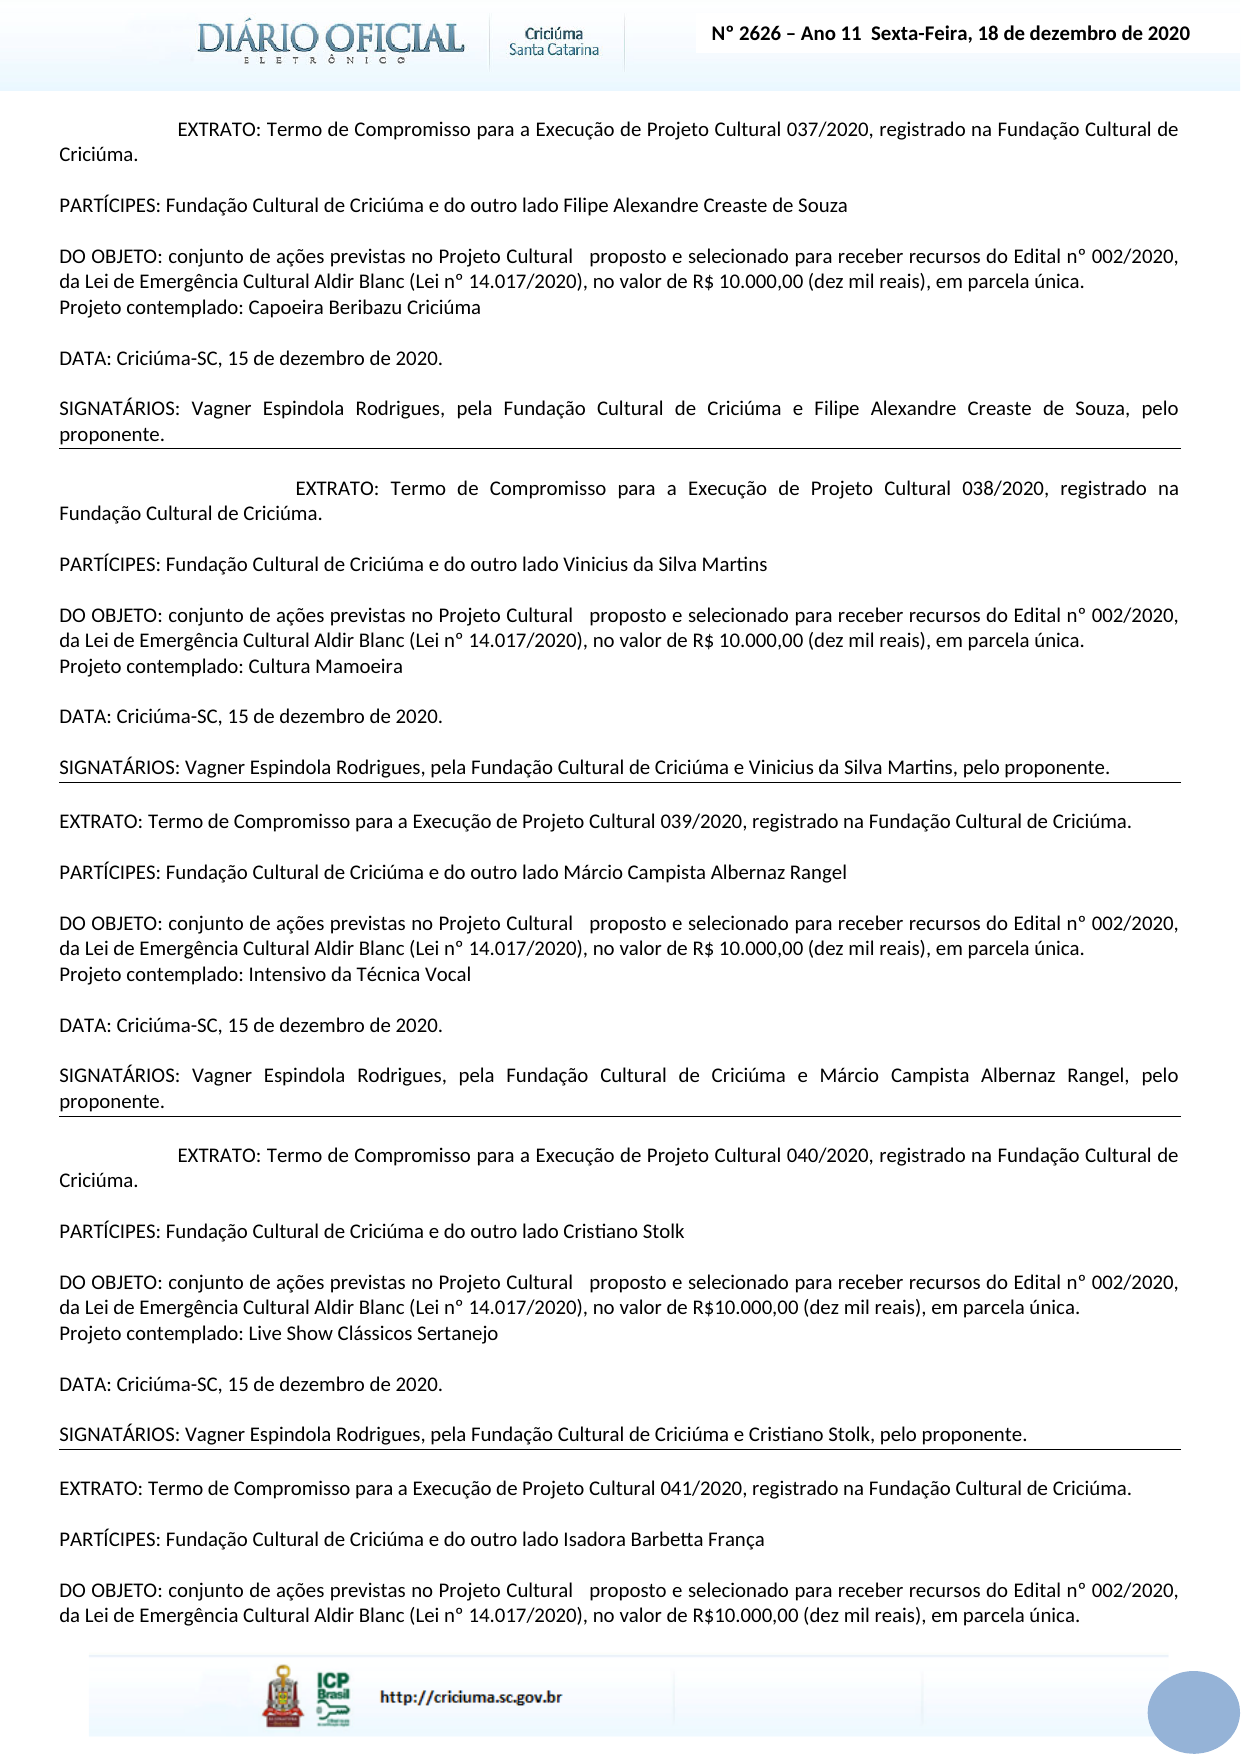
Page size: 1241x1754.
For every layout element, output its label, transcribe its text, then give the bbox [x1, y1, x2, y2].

text DATA: Criciúma-SC, 15 de dezembro de 2020. [59, 345, 1181, 370]
text DO OBJETO: conjunto de ações previstas no Projeto Cultural proposto e selecionado para receber recursos do Edital nº 002/2020, da Lei de Emergência Cultural Aldir Blanc (Lei nº 14.017/2020), no valor de R$10.000,00 (dez mil reais), em parcela única. [59, 1269, 1181, 1320]
text EXTRATO: Termo de Compromisso para a Execução de Projeto Cultural 037/2020, registrado na Fundação Cultural de Criciúma. [59, 116, 1181, 167]
text Projeto contemplado: Intensivo da Técnica Vocal [59, 961, 1181, 986]
text SIGNATÁRIOS: Vagner Espindola Rodrigues, pela Fundação Cultural de Criciúma e Vinicius da Silva Martins, pelo proponente. [59, 754, 1181, 782]
text DO OBJETO: conjunto de ações previstas no Projeto Cultural proposto e selecionado para receber recursos do Edital nº 002/2020, da Lei de Emergência Cultural Aldir Blanc (Lei nº 14.017/2020), no valor de R$ 10.000,00 (dez mil reais), em parcela única. [59, 602, 1181, 653]
text Projeto contemplado: Capoeira Beribazu Criciúma [59, 294, 1181, 319]
text DO OBJETO: conjunto de ações previstas no Projeto Cultural proposto e selecionado para receber recursos do Edital nº 002/2020, da Lei de Emergência Cultural Aldir Blanc (Lei nº 14.017/2020), no valor de R$ 10.000,00 (dez mil reais), em parcela única. [59, 910, 1181, 961]
text DO OBJETO: conjunto de ações previstas no Projeto Cultural proposto e selecionado para receber recursos do Edital nº 002/2020, da Lei de Emergência Cultural Aldir Blanc (Lei nº 14.017/2020), no valor de R$10.000,00 (dez mil reais), em parcela única. [59, 1577, 1181, 1628]
text PARTÍCIPES: Fundação Cultural de Criciúma e do outro lado Márcio Campista Albernaz Rangel [59, 859, 1181, 885]
text Projeto contemplado: Live Show Clássicos Sertanejo [59, 1320, 1181, 1345]
text SIGNATÁRIOS: Vagner Espindola Rodrigues, pela Fundação Cultural de Criciúma e Márcio Campista Albernaz Rangel, pelo proponente. [59, 1063, 1181, 1116]
text EXTRATO: Termo de Compromisso para a Execução de Projeto Cultural 038/2020, registrado na Fundação Cultural de Criciúma. [59, 475, 1181, 526]
text DATA: Criciúma-SC, 15 de dezembro de 2020. [59, 704, 1181, 729]
text PARTÍCIPES: Fundação Cultural de Criciúma e do outro lado Isadora Barbetta França [59, 1526, 1181, 1552]
text EXTRATO: Termo de Compromisso para a Execução de Projeto Cultural 039/2020, registrado na Fundação Cultural de Criciúma. [59, 808, 1181, 834]
text DATA: Criciúma-SC, 15 de dezembro de 2020. [59, 1371, 1181, 1396]
text EXTRATO: Termo de Compromisso para a Execução de Projeto Cultural 041/2020, registrado na Fundação Cultural de Criciúma. [59, 1476, 1181, 1501]
text PARTÍCIPES: Fundação Cultural de Criciúma e do outro lado Vinicius da Silva Martins [59, 551, 1181, 577]
text Projeto contemplado: Cultura Mamoeira [59, 653, 1181, 678]
text DO OBJETO: conjunto de ações previstas no Projeto Cultural proposto e selecionado para receber recursos do Edital nº 002/2020, da Lei de Emergência Cultural Aldir Blanc (Lei nº 14.017/2020), no valor de R$ 10.000,00 (dez mil reais), em parcela única. [59, 243, 1181, 294]
text EXTRATO: Termo de Compromisso para a Execução de Projeto Cultural 040/2020, registrado na Fundação Cultural de Criciúma. [59, 1142, 1181, 1193]
text SIGNATÁRIOS: Vagner Espindola Rodrigues, pela Fundação Cultural de Criciúma e Filipe Alexandre Creaste de Souza, pelo proponente. [59, 396, 1181, 448]
text PARTÍCIPES: Fundação Cultural de Criciúma e do outro lado Filipe Alexandre Creaste de Souza [59, 192, 1181, 218]
text PARTÍCIPES: Fundação Cultural de Criciúma e do outro lado Cristiano Stolk [59, 1218, 1181, 1244]
text DATA: Criciúma-SC, 15 de dezembro de 2020. [59, 1012, 1181, 1037]
text SIGNATÁRIOS: Vagner Espindola Rodrigues, pela Fundação Cultural de Criciúma e Cristiano Stolk, pelo proponente. [59, 1422, 1181, 1449]
